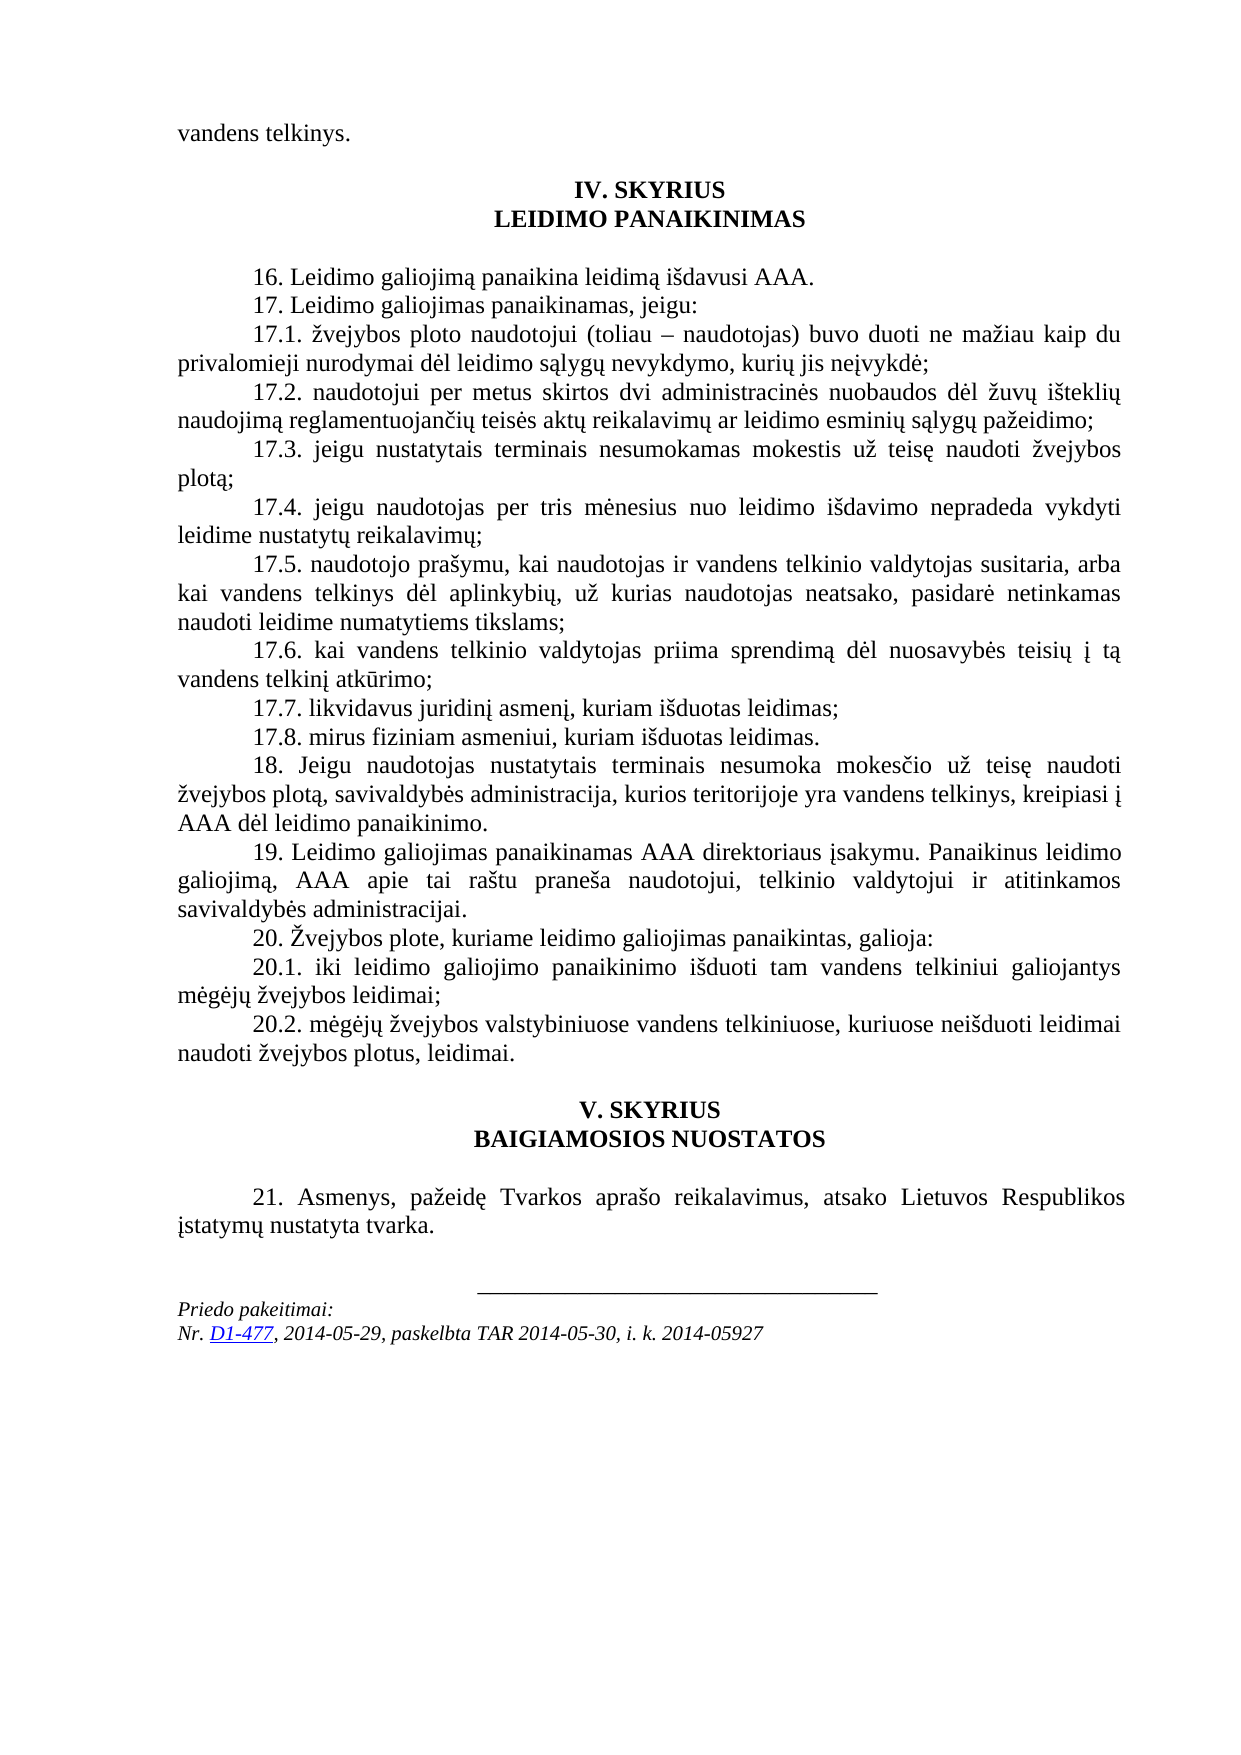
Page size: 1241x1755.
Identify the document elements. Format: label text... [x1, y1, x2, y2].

text vandens telkinys. [177, 118, 1122, 147]
text LEIDIMO PANAIKINIMAS [177, 204, 1122, 233]
text IV. SKYRIUS [177, 176, 1122, 204]
text 17. Leidimo galiojimas panaikinamas, jeigu: [177, 291, 1122, 319]
text 20.2. mėgėjų žvejybos valstybiniuose vandens telkiniuose, kuriuose neišduoti leidimai naudoti žvejybos plotus, leidimai. [177, 1009, 1122, 1067]
text 17.2. naudotojui per metus skirtos dvi administracinės nuobaudos dėl žuvų išteklių naudojimą reglamentuojančių teisės aktų reikalavimų ar leidimo esminių sąlygų pažeidimo; [177, 377, 1122, 434]
text 17.1. žvejybos ploto naudotojui (toliau – naudotojas) buvo duoti ne mažiau kaip du privalomieji nurodymai dėl leidimo sąlygų nevykdymo, kurių jis neįvykdė; [177, 319, 1122, 377]
text 20. Žvejybos plote, kuriame leidimo galiojimas panaikintas, galioja: [177, 923, 1122, 952]
text 17.7. likvidavus juridinį asmenį, kuriam išduotas leidimas; [177, 693, 1122, 722]
text 17.5. naudotojo prašymu, kai naudotojas ir vandens telkinio valdytojas susitaria, arba kai vandens telkinys dėl aplinkybių, už kurias naudotojas neatsako, pasidarė netinkamas naudoti leidime numatytiems tikslams; [177, 549, 1122, 636]
text V. SKYRIUS [177, 1096, 1122, 1124]
text Priedo pakeitimai: [177, 1297, 1122, 1321]
text 17.3. jeigu nustatytais terminais nesumokamas mokestis už teisę naudoti žvejybos plotą; [177, 434, 1122, 492]
text 17.6. kai vandens telkinio valdytojas priima sprendimą dėl nuosavybės teisių į tą vandens telkinį atkūrimo; [177, 636, 1122, 693]
text 18. Jeigu naudotojas nustatytais terminais nesumoka mokesčio už teisę naudoti žvejybos plotą, savivaldybės administracija, kurios teritorijoje yra vandens telkinys, kreipiasi į AAA dėl leidimo panaikinimo. [177, 751, 1122, 837]
text ________________________________ [177, 1268, 1122, 1297]
text 21. Asmenys, pažeidę Tvarkos aprašo reikalavimus, atsako Lietuvos Respublikos įstatymų nustatyta tvarka. [177, 1182, 1126, 1239]
text 17.8. mirus fiziniam asmeniui, kuriam išduotas leidimas. [177, 722, 1122, 751]
text 17.4. jeigu naudotojas per tris mėnesius nuo leidimo išdavimo nepradeda vykdyti leidime nustatytų reikalavimų; [177, 492, 1122, 549]
text Baigiamosios nuostatos [177, 1124, 1122, 1153]
text Nr. D1-477, 2014-05-29, paskelbta TAR 2014-05-30, i. k. 2014-05927 [177, 1321, 1122, 1345]
text 16. Leidimo galiojimą panaikina leidimą išdavusi AAA. [177, 262, 1122, 291]
text 20.1. iki leidimo galiojimo panaikinimo išduoti tam vandens telkiniui galiojantys mėgėjų žvejybos leidimai; [177, 952, 1122, 1009]
text 19. Leidimo galiojimas panaikinamas AAA direktoriaus įsakymu. Panaikinus leidimo galiojimą, AAA apie tai raštu praneša naudotojui, telkinio valdytojui ir atitinkamos savivaldybės administracijai. [177, 837, 1122, 923]
